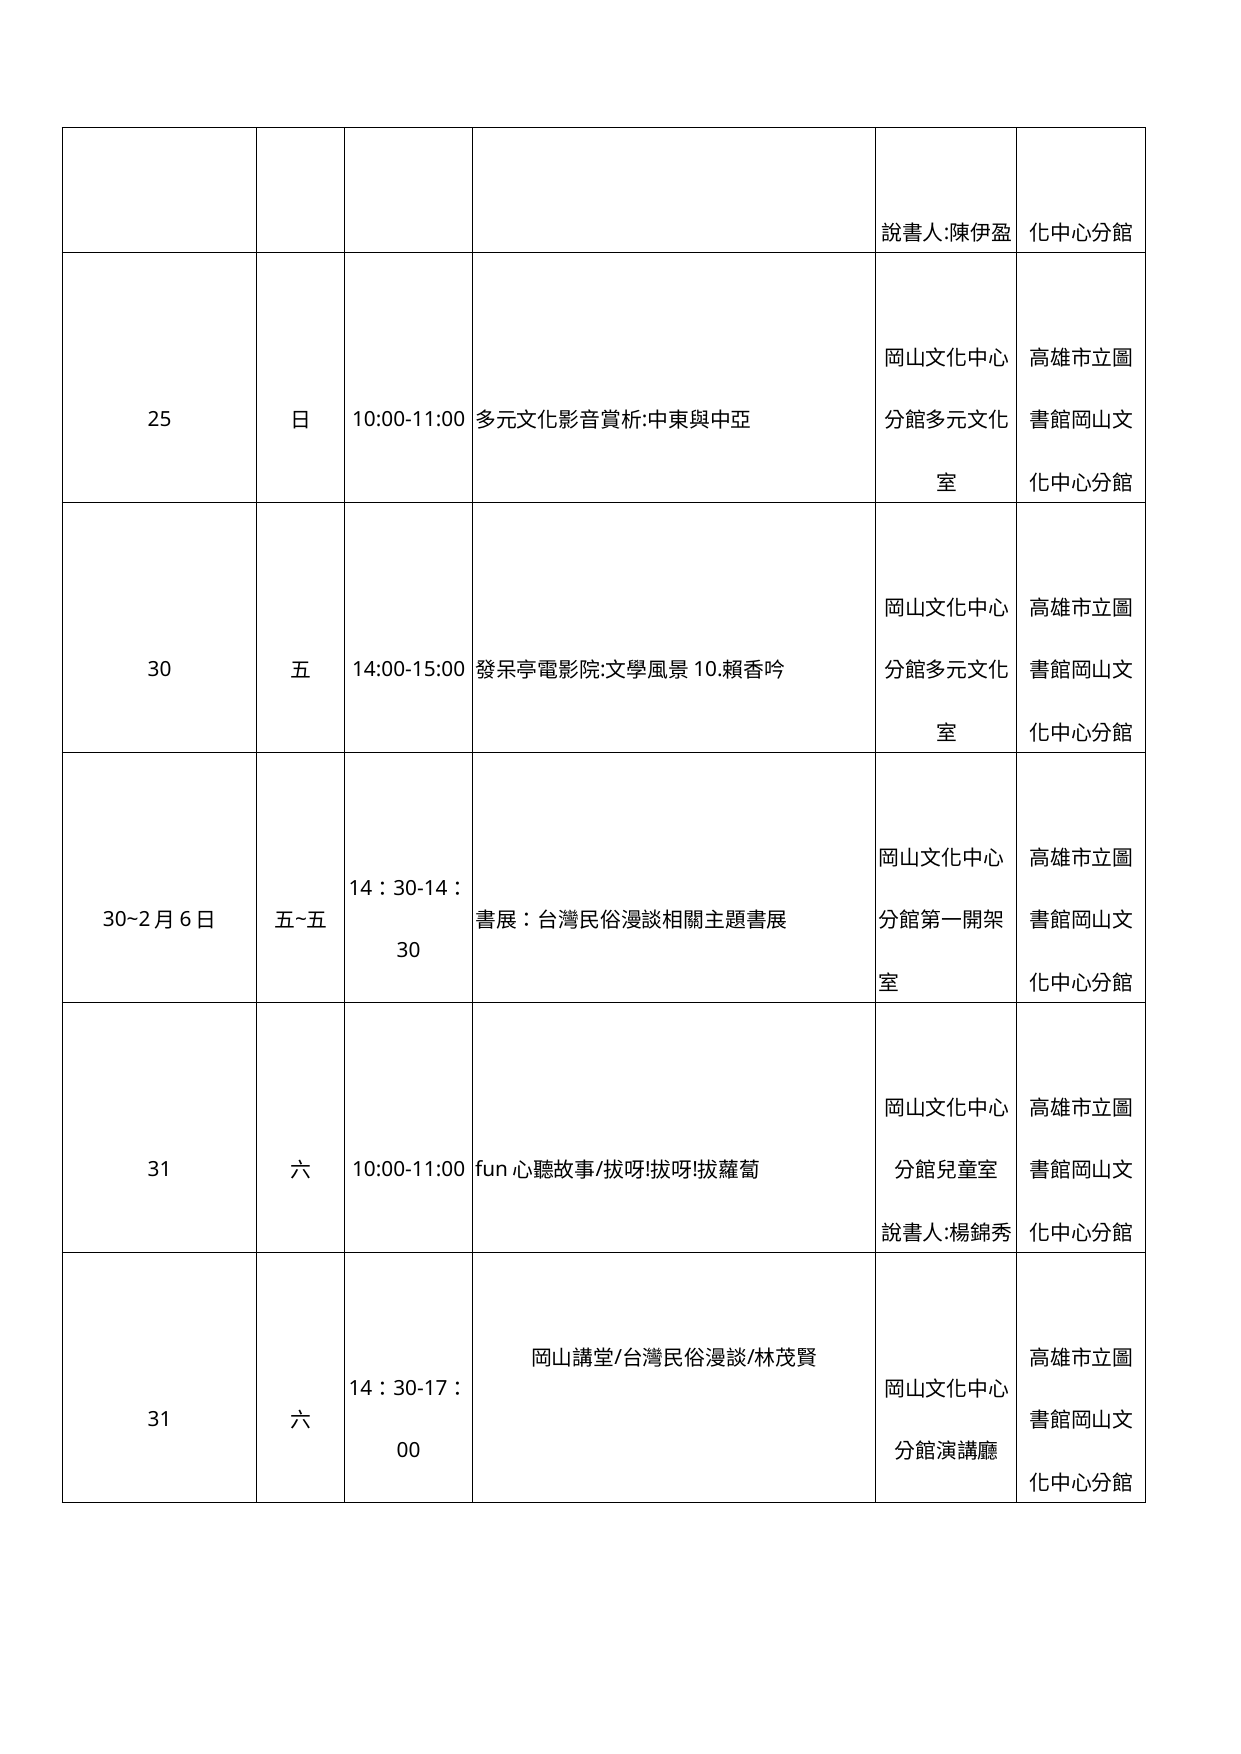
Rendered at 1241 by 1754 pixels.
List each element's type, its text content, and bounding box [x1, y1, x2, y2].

table_cell 高雄市立圖書館岡山文化中心分館 [1017, 503, 1145, 752]
table_cell 發呆亭電影院:文學風景10.賴香吟 [473, 503, 875, 752]
table_cell 30 [63, 503, 256, 752]
table_cell 岡山文化中心分館多元文化室 [876, 503, 1016, 752]
table_cell 高雄市立圖書館岡山文化中心分館 [1017, 753, 1145, 1002]
table_cell 高雄市立圖書館岡山文化中心分館 [1017, 1253, 1145, 1502]
table_cell 說書人:陳伊盈 [876, 128, 1016, 252]
table_cell 高雄市立圖書館岡山文化中心分館 [1017, 1003, 1145, 1252]
table_cell 化中心分館 [1017, 128, 1145, 252]
table_cell 六 [257, 1003, 344, 1252]
table_cell 31 [63, 1253, 256, 1502]
table_cell 30~2月6日 [63, 753, 256, 1002]
table_cell 岡山講堂/台灣民俗漫談/林茂賢 [473, 1253, 875, 1502]
table_cell [63, 128, 256, 252]
table_cell fun心聽故事/拔呀!拔呀!拔蘿蔔 [473, 1003, 875, 1252]
table_cell 14:00-15:00 [345, 503, 472, 752]
table_cell 高雄市立圖書館岡山文化中心分館 [1017, 253, 1145, 502]
table_cell 岡山文化中心分館兒童室 說書人:楊錦秀 [876, 1003, 1016, 1252]
table_cell [473, 128, 875, 252]
table_cell 岡山文化中心分館第一開架室 [876, 753, 1016, 1002]
table_cell 31 [63, 1003, 256, 1252]
table_cell 五~五 [257, 753, 344, 1002]
table_cell 10:00-11:00 [345, 1003, 472, 1252]
table_cell 25 [63, 253, 256, 502]
table_cell 書展：台灣民俗漫談相關主題書展 [473, 753, 875, 1002]
table_cell 六 [257, 1253, 344, 1502]
table_cell 14：30-14：30 [345, 753, 472, 1002]
table_cell [345, 128, 472, 252]
table_cell 五 [257, 503, 344, 752]
table_cell 日 [257, 253, 344, 502]
table_cell 10:00-11:00 [345, 253, 472, 502]
table_cell 多元文化影音賞析:中東與中亞 [473, 253, 875, 502]
table_cell 岡山文化中心分館演講廳 [876, 1253, 1016, 1502]
table_cell [257, 128, 344, 252]
table_cell 14：30-17：00 [345, 1253, 472, 1502]
table_cell 岡山文化中心分館多元文化室 [876, 253, 1016, 502]
